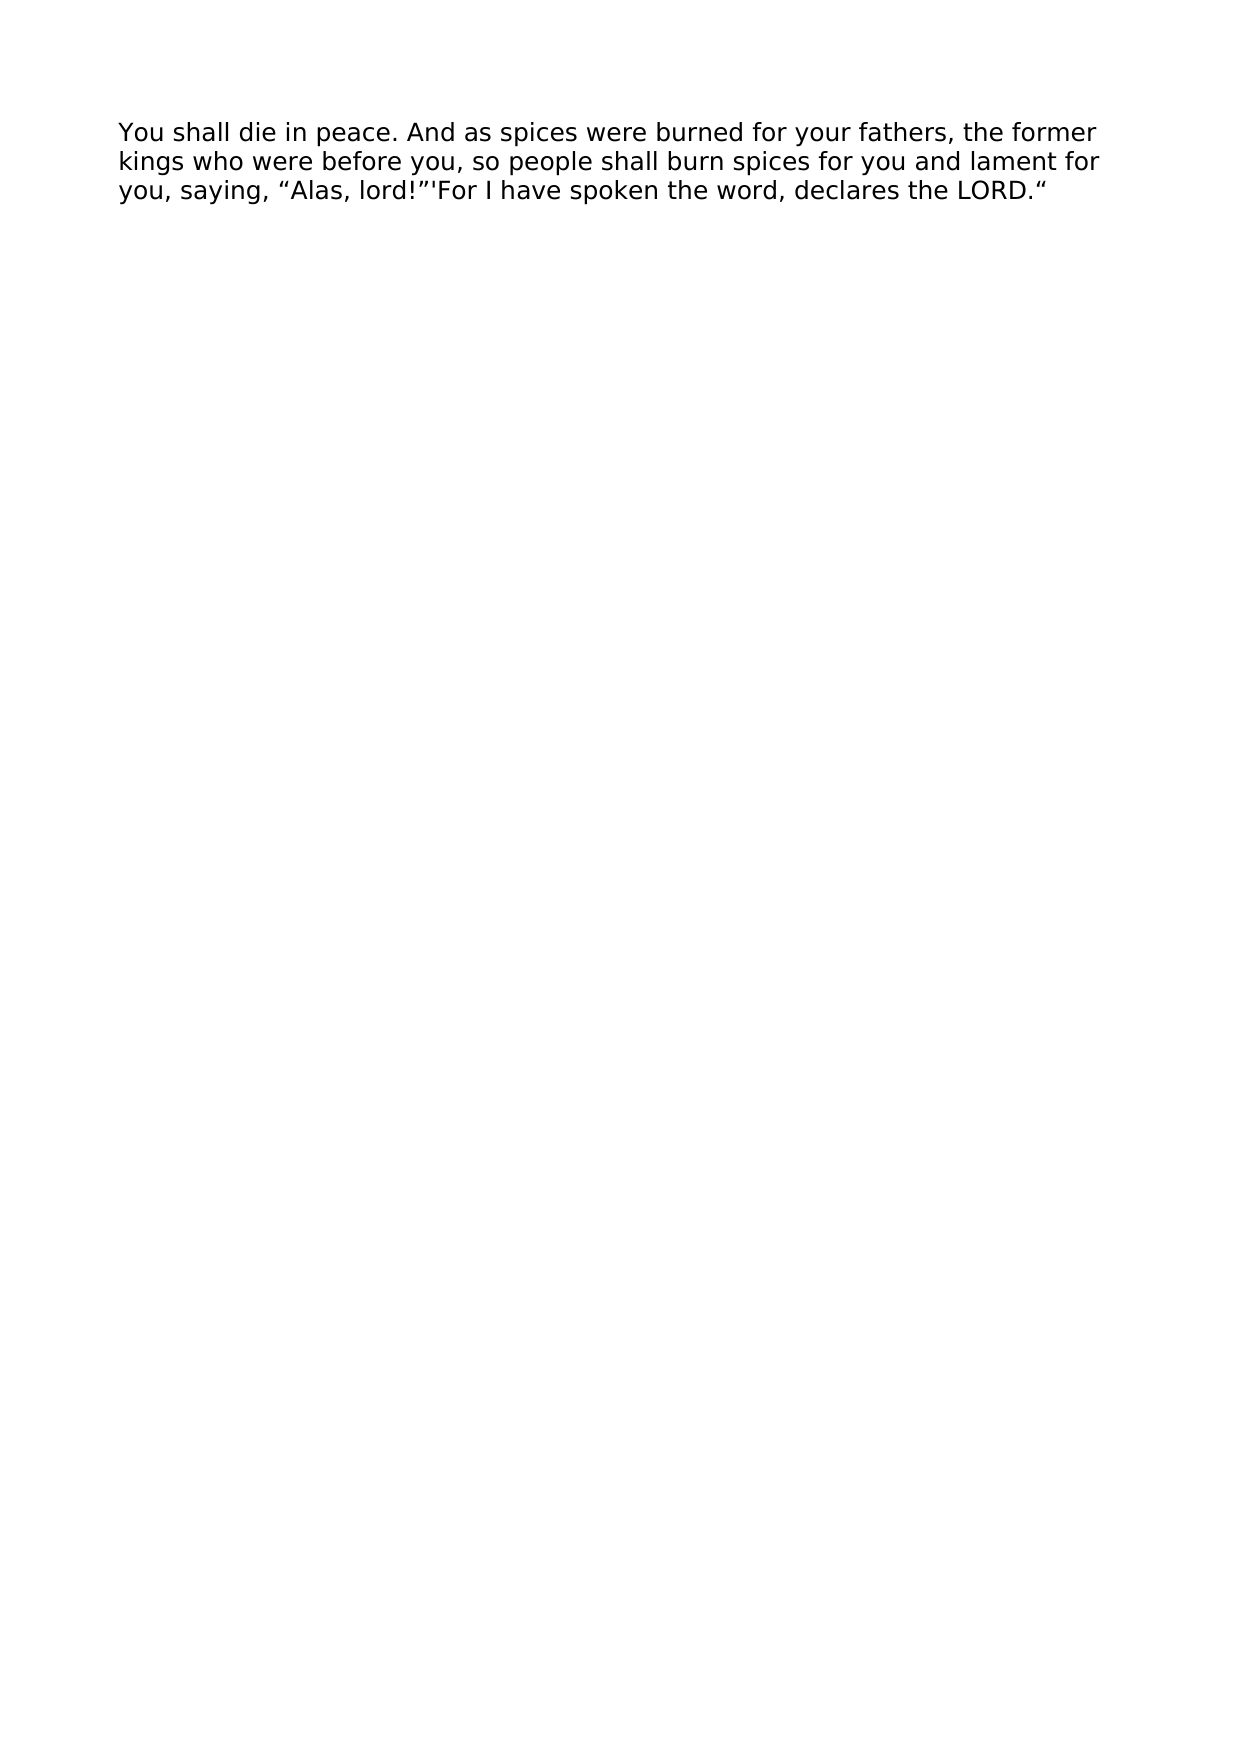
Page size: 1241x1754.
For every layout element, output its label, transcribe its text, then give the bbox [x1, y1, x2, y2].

text You shall die in peace. And as spices were burned for your fathers, the former kings who were before you, so people shall burn spices for you and lament for you, saying, “Alas, lord!”'For I have spoken the word, declares the LORD.“ [118, 118, 1122, 206]
